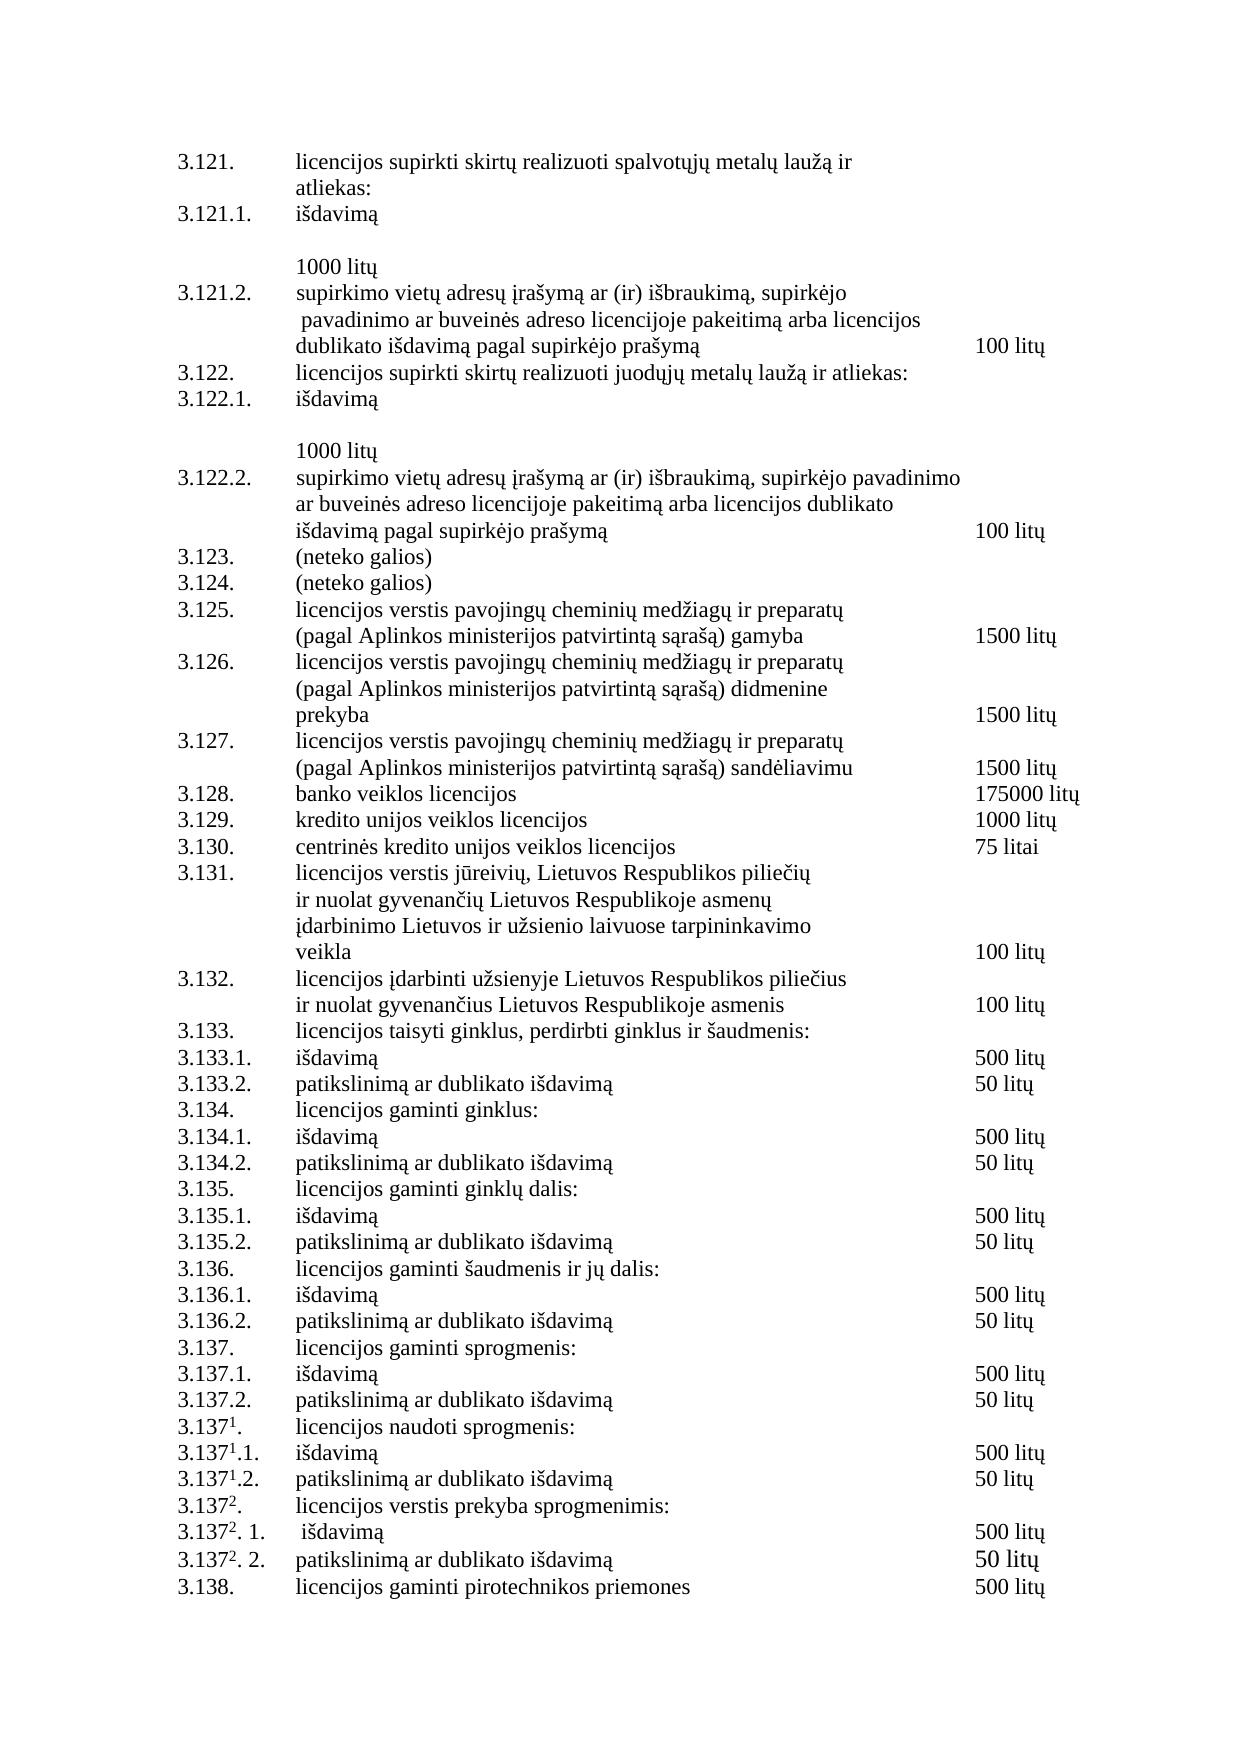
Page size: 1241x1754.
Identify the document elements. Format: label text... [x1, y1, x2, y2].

text 3.125. licencijos verstis pavojingų cheminių medžiagų ir preparatų (pagal Aplinkos ministerijos patvirtintą sąrašą) gamyba 1500 litų [177, 596, 1122, 648]
text 3.131. licencijos verstis jūreivių, Lietuvos Respublikos piliečių ir nuolat gyvenančių Lietuvos Respublikoje asmenų įdarbinimo Lietuvos ir užsienio laivuose tarpininkavimo veikla 100 litų [177, 859, 1122, 965]
text 3.133.2. patikslinimą ar dublikato išdavimą 50 litų [177, 1070, 1122, 1096]
text 3.1371. licencijos naudoti sprogmenis: [177, 1413, 1122, 1439]
text 3.1372. 2. patikslinimą ar dublikato išdavimą 50 litų [177, 1544, 1122, 1573]
text 3.122.1. išdavimą 1000 litų [177, 385, 989, 464]
text 3.135.1. išdavimą 500 litų [177, 1202, 1122, 1228]
text 3.127. licencijos verstis pavojingų cheminių medžiagų ir preparatų (pagal Aplinkos ministerijos patvirtintą sąrašą) sandėliavimu 1500 litų [177, 727, 1122, 780]
text 3.138. licencijos gaminti pirotechnikos priemones 500 litų [177, 1573, 1122, 1599]
text 3.1371.1. išdavimą 500 litų [177, 1439, 1122, 1465]
text 3.124. (neteko galios) [177, 569, 1122, 596]
text 3.1371.2. patikslinimą ar dublikato išdavimą 50 litų [177, 1465, 1122, 1492]
list supirkimo vietų adresų įrašymą ar (ir) išbraukimą, supirkėjo [177, 279, 1122, 306]
text 3.130. centrinės kredito unijos veiklos licencijos 75 litai [177, 833, 1122, 859]
text 3.137. licencijos gaminti sprogmenis: [177, 1334, 1122, 1360]
text dublikato išdavimą pagal supirkėjo prašymą 100 litų [177, 332, 1122, 358]
text 3.135.2. patikslinimą ar dublikato išdavimą 50 litų [177, 1228, 1122, 1254]
text 3.137.1. išdavimą 500 litų [177, 1360, 1122, 1386]
text 3.121.1. išdavimą 1000 litų [177, 200, 974, 279]
text 3.137.2. patikslinimą ar dublikato išdavimą 50 litų [177, 1386, 1122, 1413]
text 3.123. (neteko galios) [177, 543, 1122, 569]
text 3.1372. licencijos verstis prekyba sprogmenimis: [177, 1492, 1122, 1518]
text 3.136.2. patikslinimą ar dublikato išdavimą 50 litų [177, 1307, 1122, 1334]
text 3.132. licencijos įdarbinti užsienyje Lietuvos Respublikos piliečius ir nuolat gyvenančius Lietuvos Respublikoje asmenis 100 litų [177, 965, 1122, 1017]
text 3.136.1. išdavimą 500 litų [177, 1281, 1122, 1307]
text 3.134. licencijos gaminti ginklus: [177, 1096, 1122, 1123]
text 3.126. licencijos verstis pavojingų cheminių medžiagų ir preparatų (pagal Aplinkos ministerijos patvirtintą sąrašą) didmenine prekyba 1500 litų [177, 648, 1122, 727]
text 3.129. kredito unijos veiklos licencijos 1000 litų [177, 807, 1122, 833]
text 3.121. licencijos supirkti skirtų realizuoti spalvotųjų metalų laužą ir atliekas: [177, 148, 916, 200]
text 3.133.1. išdavimą 500 litų [177, 1044, 1122, 1070]
text 3.122. licencijos supirkti skirtų realizuoti juodųjų metalų laužą ir atliekas: [177, 358, 989, 385]
text 3.133. licencijos taisyti ginklus, perdirbti ginklus ir šaudmenis: [177, 1017, 1122, 1044]
text 3.128. banko veiklos licencijos 175000 litų [177, 780, 1122, 807]
list supirkimo vietų adresų įrašymą ar (ir) išbraukimą, supirkėjo pavadinimo [177, 464, 1122, 490]
text 3.134.1. išdavimą 500 litų [177, 1123, 1122, 1149]
text 3.135. licencijos gaminti ginklų dalis: [177, 1176, 1122, 1202]
text ar buveinės adreso licencijoje pakeitimą arba licencijos dublikato [177, 490, 1122, 517]
text išdavimą pagal supirkėjo prašymą 100 litų [177, 517, 1122, 543]
text pavadinimo ar buveinės adreso licencijoje pakeitimą arba licencijos [177, 306, 1122, 332]
text 3.1372. 1. išdavimą 500 litų [177, 1518, 1122, 1544]
text 3.136. licencijos gaminti šaudmenis ir jų dalis: [177, 1254, 1122, 1281]
text 3.134.2. patikslinimą ar dublikato išdavimą 50 litų [177, 1149, 1122, 1176]
